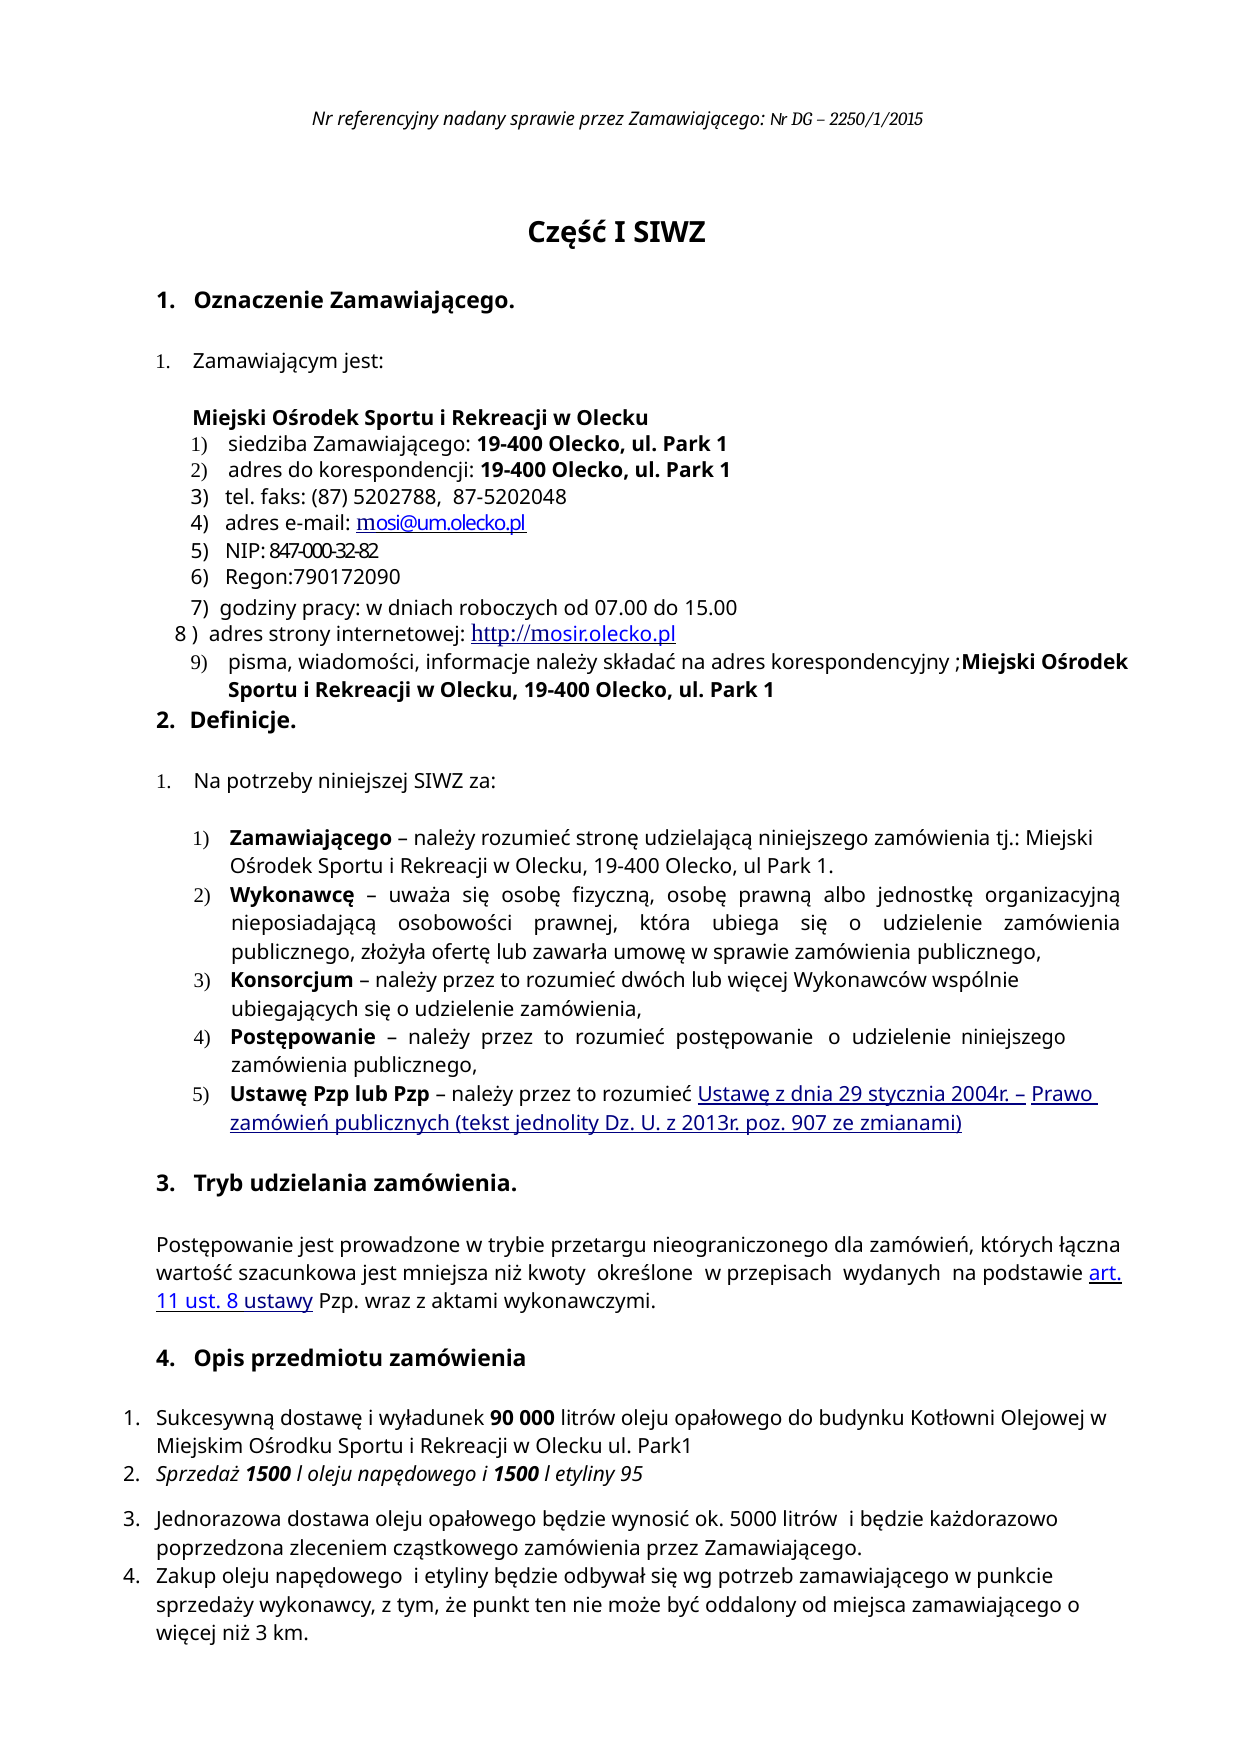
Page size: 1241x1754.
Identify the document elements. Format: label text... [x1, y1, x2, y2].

subtitle Oznaczenie Zamawiającego. [156, 284, 1136, 315]
subtitle Miejski Ośrodek Sportu i Rekreacji w Olecku [192, 403, 1125, 432]
text 6) Regon:790172090 [190, 564, 1125, 589]
list Ustawę Pzp lub Pzp – należy przez to rozumieć Ustawę z dnia 29 stycznia 2004r. – Prawo zamówień publicznych (tekst jednolity Dz. U. z 2013r. poz. 907 ze zmianami) [192, 1079, 1122, 1136]
list pisma, wiadomości, informacje należy składać na adres korespondencyjny ;Miejski Ośrodek Sportu i Rekreacji w Olecku, 19-400 Olecko, ul. Park 1 [190, 647, 1136, 704]
list Zamawiającym jest: [155, 347, 1136, 375]
subtitle Opis przedmiotu zamówienia [156, 1342, 1136, 1374]
text 3) tel. faks: (87) 5202788, 87-5202048 [190, 482, 1125, 511]
subtitle Tryb udzielania zamówienia. [156, 1167, 1136, 1198]
list Zakup oleju napędowego i etyliny będzie odbywał się wg potrzeb zamawiającego w punkcie sprzedaży wykonawcy, z tym, że punkt ten nie może być oddalony od miejsca zamawiającego o więcej niż 3 km. [123, 1561, 1136, 1647]
list Sukcesywną dostawę i wyładunek 90 000 litrów oleju opałowego do budynku Kotłowni Olejowej w Miejskim Ośrodku Sportu i Rekreacji w Olecku ul. Park1 [123, 1403, 1136, 1459]
list adres do korespondencji: 19-400 Olecko, ul. Park 1 [190, 457, 1136, 482]
list Sprzedaż 1500 l oleju napędowego i 1500 l etyliny 95 [123, 1459, 1136, 1488]
list Jednorazowa dostawa oleju opałowego będzie wynosić ok. 5000 litrów i będzie każdorazowo poprzedzona zleceniem cząstkowego zamówienia przez Zamawiającego. [123, 1488, 1136, 1561]
text Postępowanie jest prowadzone w trybie przetargu nieograniczonego dla zamówień, których łączna wartość szacunkowa jest mniejsza niż kwoty określone w przepisach wydanych na podstawie art. 11 ust. 8 ustawy Pzp. wraz z aktami wykonawczymi. [156, 1230, 1122, 1315]
subtitle 2. Definicje. [156, 704, 1136, 735]
list Wykonawcę – uważa się osobę fizyczną, osobę prawną albo jednostkę organizacyjną nieposiadającą osobowości prawnej, która ubiega się o udzielenie zamówienia publicznego, złożyła ofertę lub zawarła umowę w sprawie zamówienia publicznego, [193, 880, 1122, 965]
text Część I SIWZ [127, 211, 1113, 251]
list 8 ) adres strony internetowej: http://mosir.olecko.pl [104, 622, 1136, 647]
list Postępowanie – należy przez to rozumieć postępowanie o udzielenie niniejszego zamówienia publicznego, [193, 1022, 1121, 1079]
text 5) NIP: 847-000-32-82 [190, 536, 1125, 564]
list Zamawiającego – należy rozumieć stronę udzielającą niniejszego zamówienia tj.: Miejski Ośrodek Sportu i Rekreacji w Olecku, 19-400 Olecko, ul Park 1. [192, 823, 1121, 880]
list Na potrzeby niniejszej SIWZ za: [156, 766, 1136, 795]
list Konsorcjum – należy przez to rozumieć dwóch lub więcej Wykonawców wspólnie ubiegających się o udzielenie zamówienia, [193, 965, 1121, 1022]
list siedziba Zamawiającego: 19-400 Olecko, ul. Park 1 [190, 432, 1136, 457]
list 7) godziny pracy: w dniach roboczych od 07.00 do 15.00 [190, 593, 1136, 622]
list 4) adres e-mail: mosi@um.olecko.pl [190, 511, 1136, 536]
